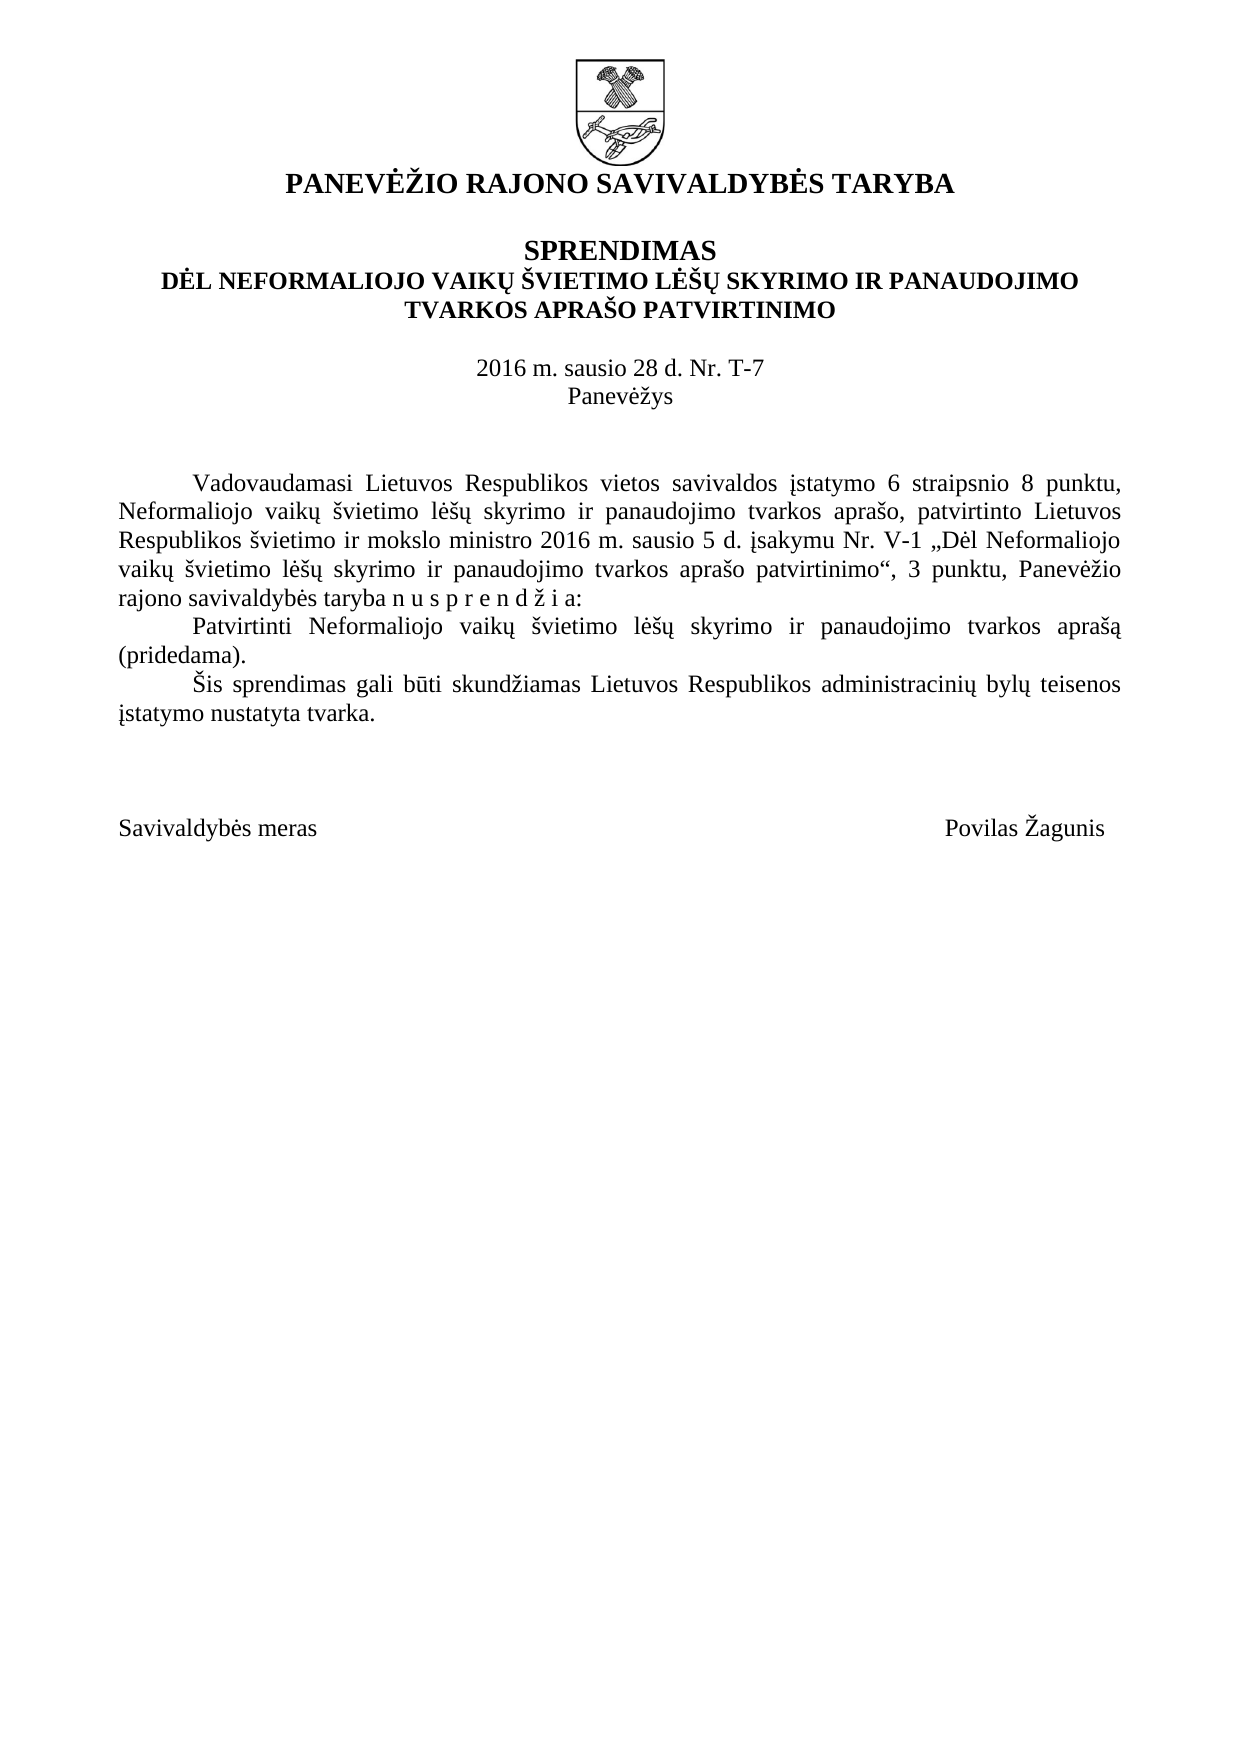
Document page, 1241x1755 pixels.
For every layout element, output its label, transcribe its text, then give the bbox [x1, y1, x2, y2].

text DĖL NEFORMALIOJO VAIKŲ ŠVIETIMO LĖŠŲ SKYRIMO IR PANAUDOJIMO TVARKOS APRAŠO PATVIRTINIMO [118, 266, 1122, 324]
text 2016 m. sausio 28 d. Nr. T-7 [118, 353, 1122, 381]
text SPRENDIMAS [118, 233, 1122, 266]
text Patvirtinti Neformaliojo vaikų švietimo lėšų skyrimo ir panaudojimo tvarkos aprašą (pridedama). [118, 611, 1122, 669]
text Vadovaudamasi Lietuvos Respublikos vietos savivaldos įstatymo 6 straipsnio 8 punktu, Neformaliojo vaikų švietimo lėšų skyrimo ir panaudojimo tvarkos aprašo, patvirtinto Lietuvos Respublikos švietimo ir mokslo ministro 2016 m. sausio 5 d. įsakymu Nr. V-1 „Dėl Neformaliojo vaikų švietimo lėšų skyrimo ir panaudojimo tvarkos aprašo patvirtinimo“, 3 punktu, Panevėžio rajono savivaldybės taryba n u s p r e n d ž i a: [118, 468, 1122, 611]
text Savivaldybės meras Povilas Žagunis [118, 813, 1122, 841]
text Panevėžys [118, 381, 1122, 410]
text PANEVĖŽIO RAJONO SAVIVALDYBĖS TARYBA [118, 166, 1122, 199]
text Šis sprendimas gali būti skundžiamas Lietuvos Respublikos administracinių bylų teisenos įstatymo nustatyta tvarka. [118, 669, 1122, 726]
